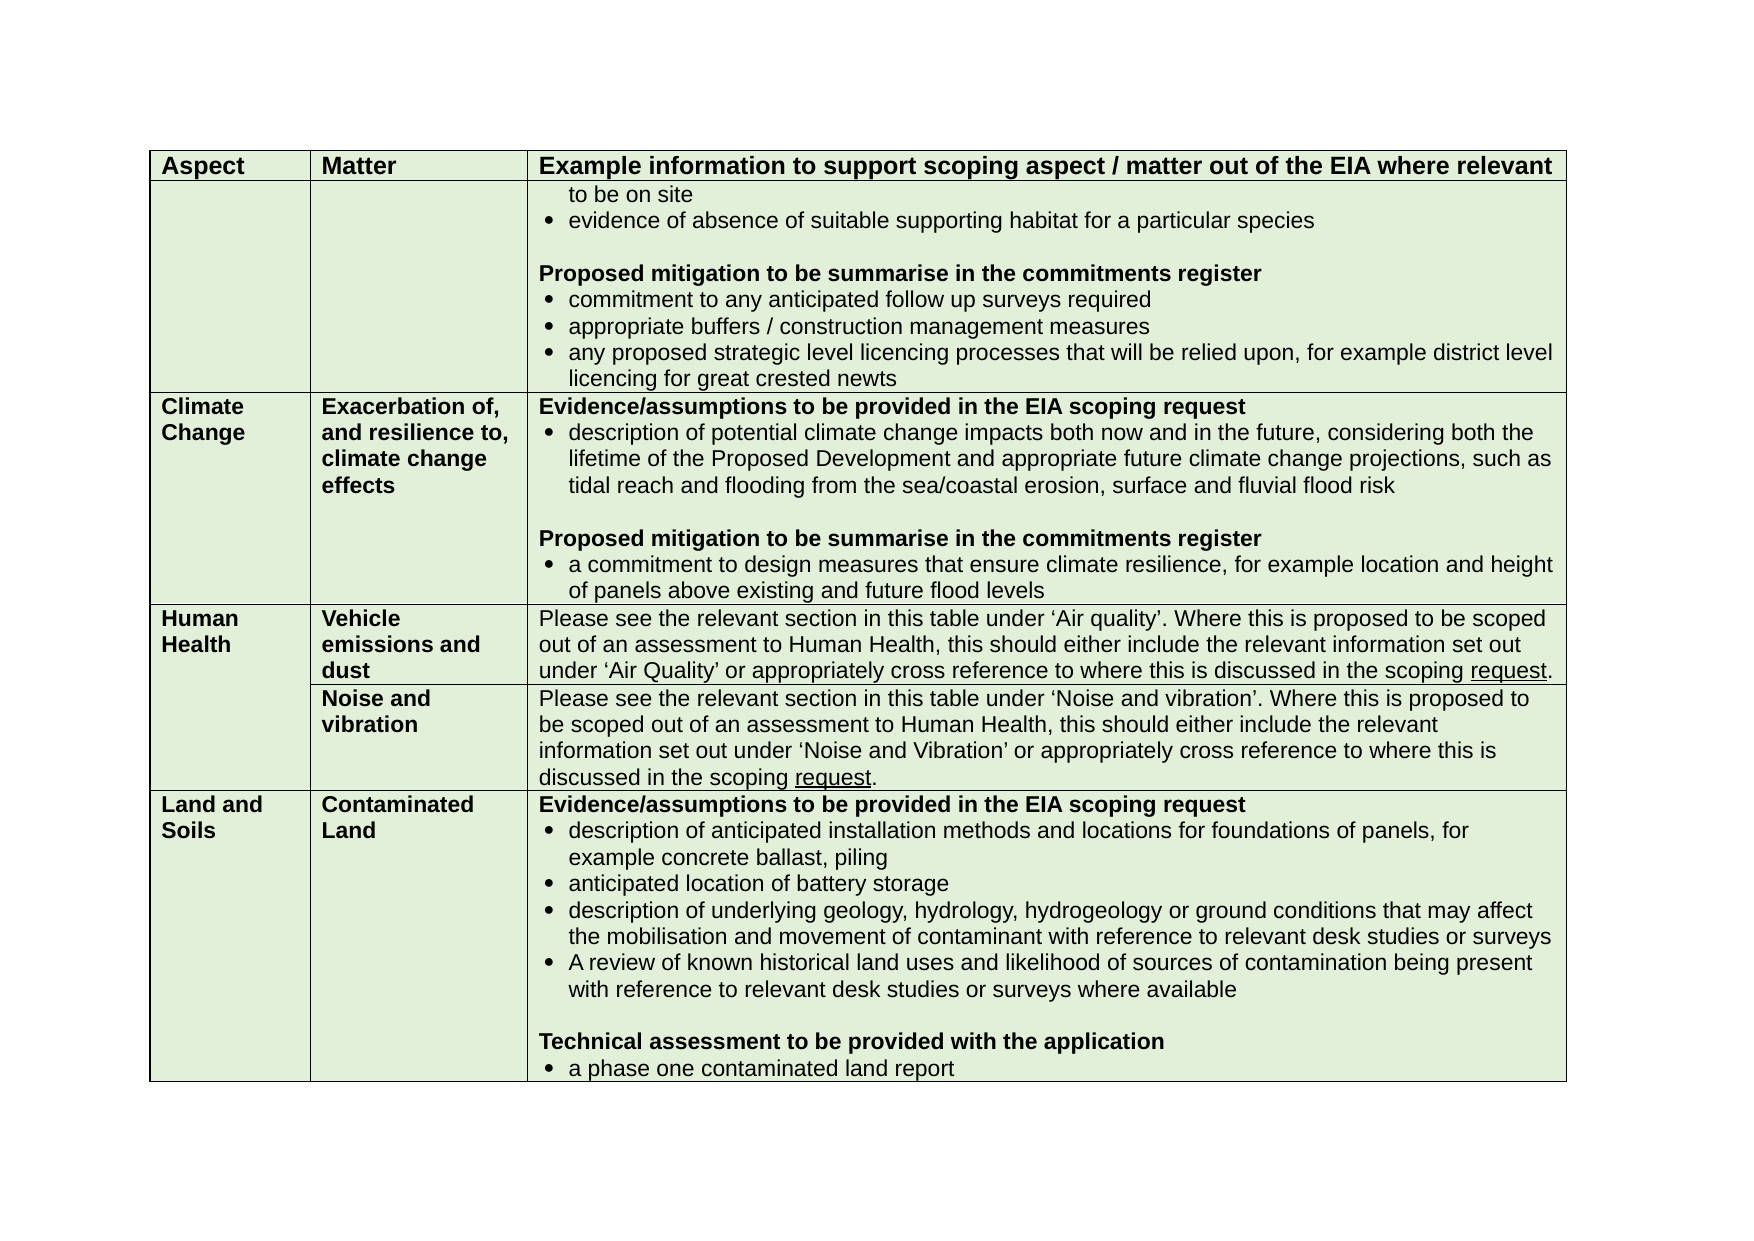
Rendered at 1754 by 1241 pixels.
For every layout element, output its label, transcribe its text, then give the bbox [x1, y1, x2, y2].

table_cell Climate Change [151, 393, 310, 603]
table_cell [151, 181, 310, 392]
table_cell Human Health [151, 605, 310, 790]
table_cell Evidence/assumptions to be provided in the EIA scoping request description of anticipated installation methods and locations for foundations of panels, for example concrete ballast, piling anticipated location of battery storage description of underlying geology, hydrology, hydrogeology or ground conditions that may affect the mobilisation and movement of contaminant with reference to relevant desk studies or surveys A review of known historical land uses and likelihood of sources of contamination being present with reference to relevant desk studies or surveys where available Technical assessment to be provided with the application a phase one contaminated land report [528, 791, 1566, 1081]
table_cell Evidence/assumptions to be provided in the EIA scoping request description of potential climate change impacts both now and in the future, considering both the lifetime of the Proposed Development and appropriate future climate change projections, such as tidal reach and flooding from the sea/coastal erosion, surface and fluvial flood risk Proposed mitigation to be summarise in the commitments register a commitment to design measures that ensure climate resilience, for example location and height of panels above existing and future flood levels [528, 393, 1566, 603]
table_cell Contaminated Land [311, 791, 527, 1081]
table_cell Please see the relevant section in this table under ‘Noise and vibration’. Where this is proposed to be scoped out of an assessment to Human Health, this should either include the relevant information set out under ‘Noise and Vibration’ or appropriately cross reference to where this is discussed in the scoping request. [528, 685, 1566, 790]
table_cell Noise and vibration [311, 685, 527, 790]
table_header Matter [311, 151, 527, 180]
table_cell [311, 181, 527, 392]
table_cell Exacerbation of, and resilience to, climate change effects [311, 393, 527, 603]
table_header Aspect [151, 151, 310, 180]
table_cell Please see the relevant section in this table under ‘Air quality’. Where this is proposed to be scoped out of an assessment to Human Health, this should either include the relevant information set out under ‘Air Quality’ or appropriately cross reference to where this is discussed in the scoping request. [528, 605, 1566, 684]
table_cell Land and Soils [151, 791, 310, 1081]
table_header Example information to support scoping aspect / matter out of the EIA where relevant [528, 151, 1566, 180]
table_cell Vehicle emissions and dust [311, 605, 527, 684]
table_cell Evidence/assumptions to be provided in the EIA scoping request a preliminary ecological appraisal and / or phase one habitat survey completed within the two years prior to submission of the scoping request Identification, location, importance and sensitivity of species/habitats within a Zone of Influence (ZoI) with reference to relevant guidance to define sensitivity of species/habitats on site/ potential to be on site evidence of absence of suitable supporting habitat for a particular species Proposed mitigation to be summarise in the commitments register commitment to any anticipated follow up surveys required appropriate buffers / construction management measures any proposed strategic level licencing processes that will be relied upon, for example district level licencing for great crested newts [528, 181, 1566, 392]
